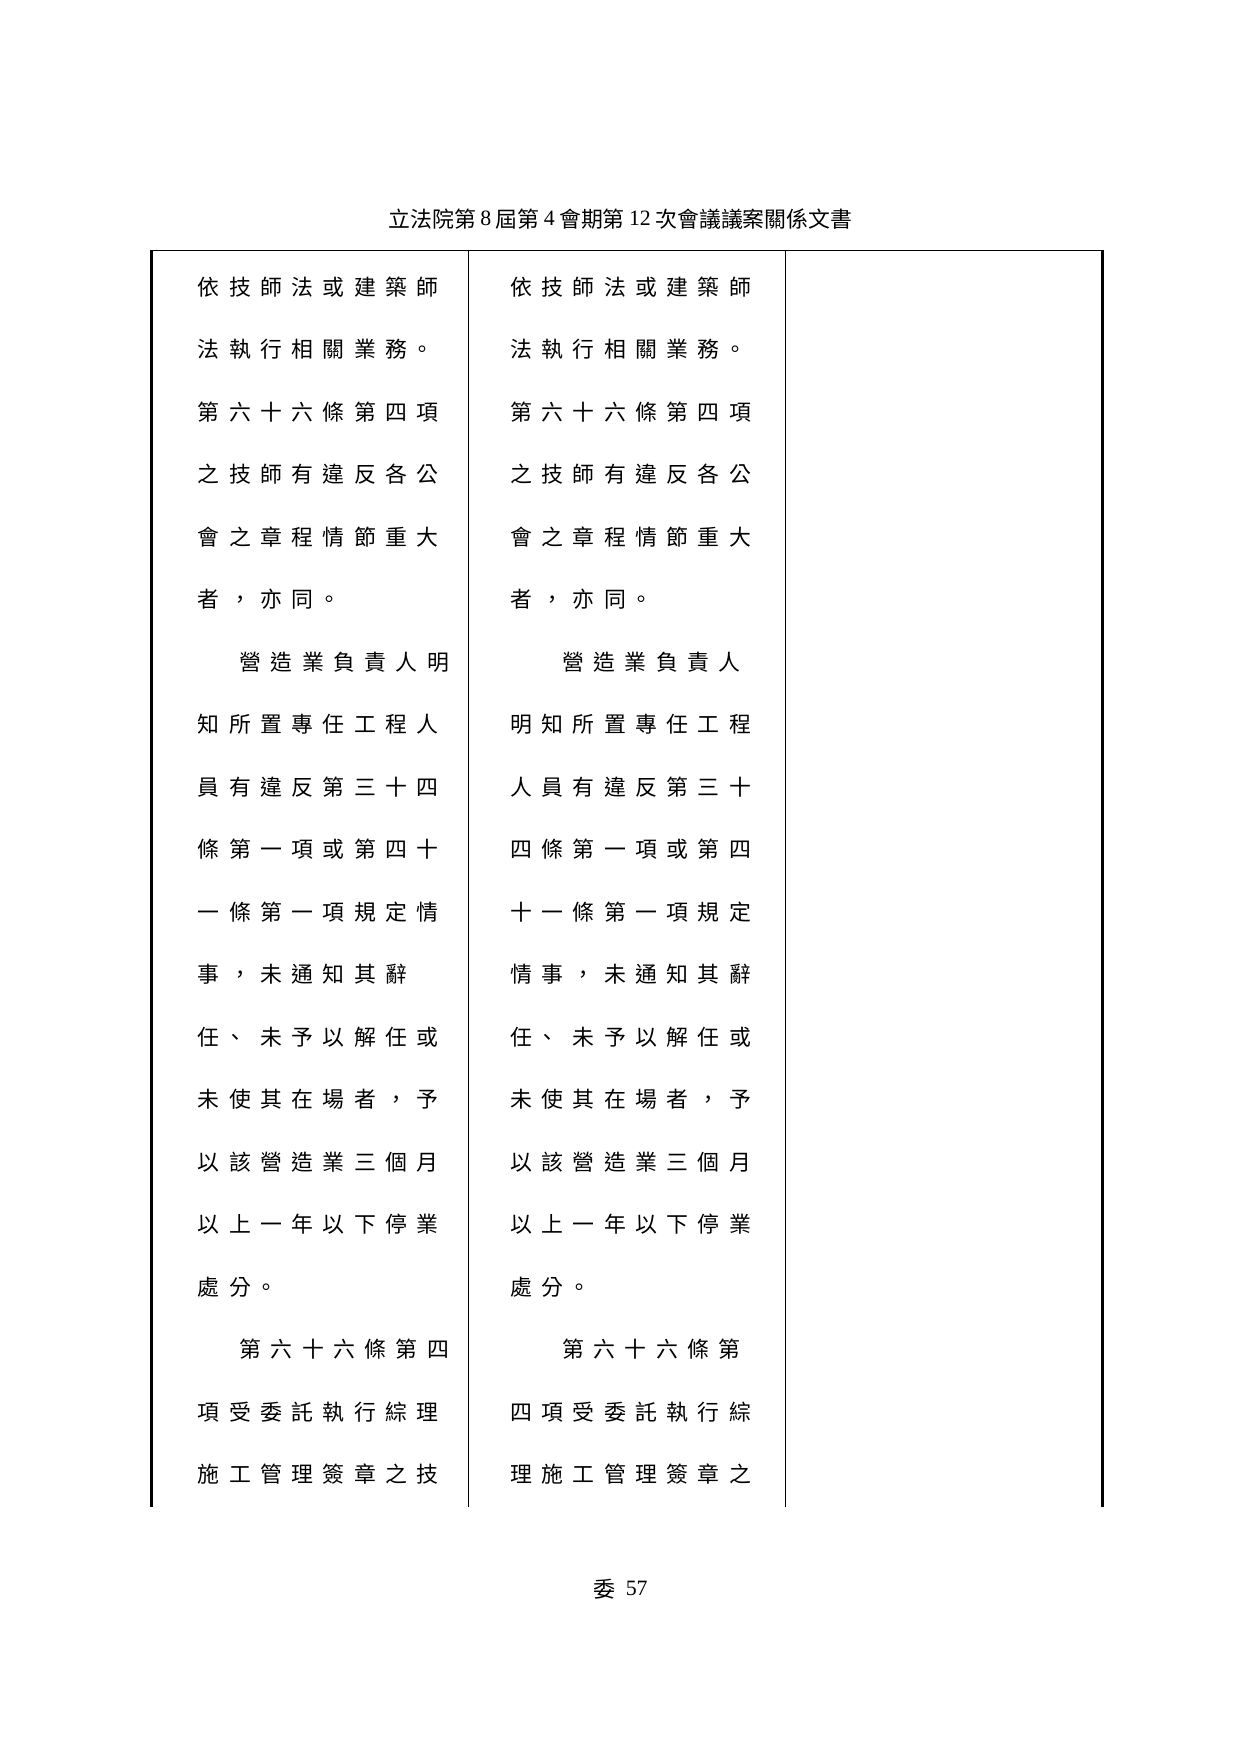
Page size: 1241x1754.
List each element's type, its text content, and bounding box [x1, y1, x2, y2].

table_cell 依技師法或建築師法執行相關業務。第六十六條第四項之技師有違反各公會之章程情節重大者，亦同。 營造業負責人明知所置專任工程人員有違反第三十四條第一項或第四十一條第一項規定情事，未通知其辭任、未予以解任或未使其在場者，予以該營造業三個月以上一年以下停業處分。 第六十六條第四項受委託執行綜理施工管理簽章之技 [153, 251, 468, 1507]
table_cell 依技師法或建築師法執行相關業務。第六十六條第四項之技師有違反各公會之章程情節重大者，亦同。 營造業負責人明知所置專任工程人員有違反第三十四條第一項或第四十一條第一項規定情事，未通知其辭任、未予以解任或未使其在場者，予以該營造業三個月以上一年以下停業處分。 第六十六條第四項受委託執行綜理施工管理簽章之 [469, 251, 785, 1507]
table_cell [786, 251, 1101, 1507]
